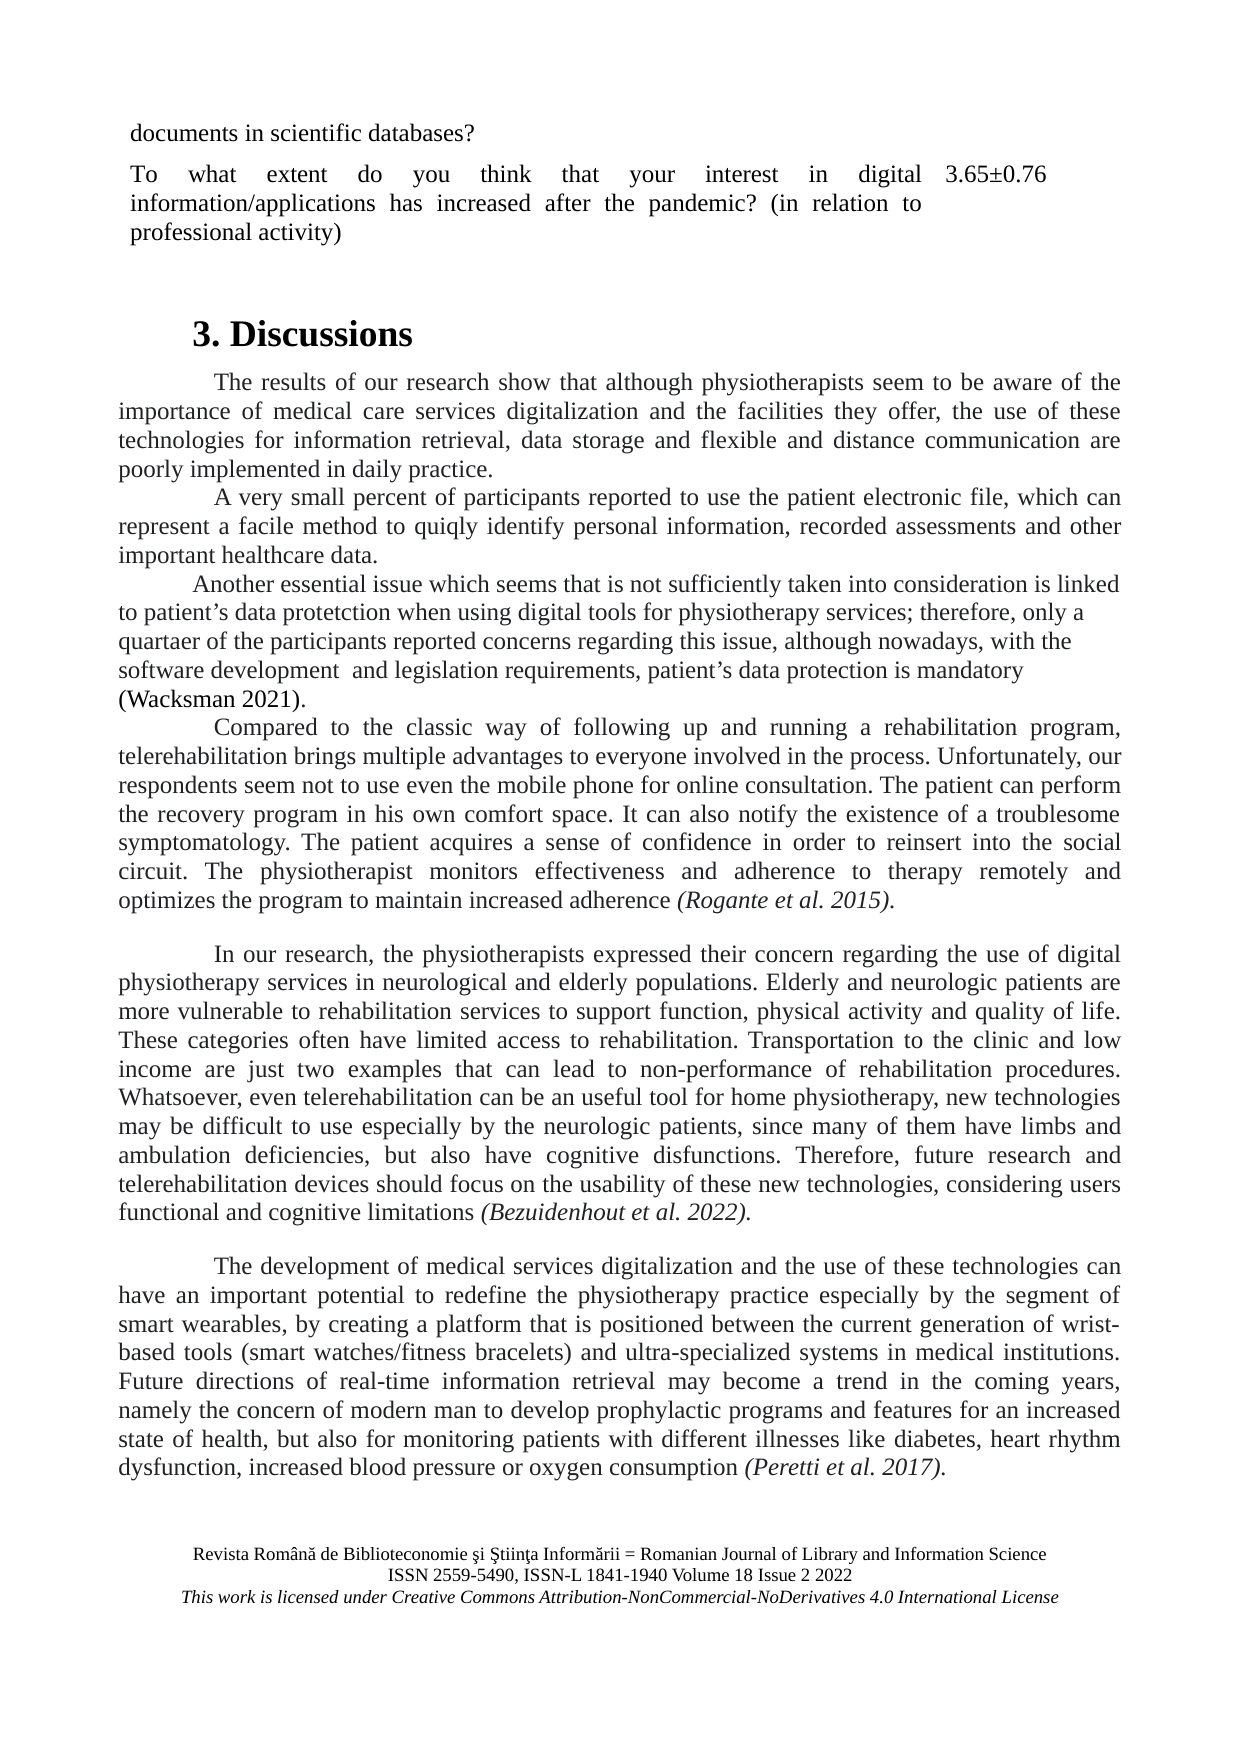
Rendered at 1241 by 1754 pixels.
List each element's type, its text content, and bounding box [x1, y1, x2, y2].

subtitle 3. Discussions [118, 312, 1122, 355]
text The development of medical services digitalization and the use of these technologies can have an important potential to redefine the physiotherapy practice especially by the segment of smart wearables, by creating a platform that is positioned between the current generation of wrist-based tools (smart watches/fitness bracelets) and ultra-specialized systems in medical institutions. Future directions of real-time information retrieval may become a trend in the coming years, namely the concern of modern man to develop prophylactic programs and features for an increased state of health, but also for monitoring patients with different illnesses like diabetes, heart rhythm dysfunction, increased blood pressure or oxygen consumption (Peretti et al. 2017). [118, 1251, 1122, 1481]
table_cell [934, 118, 1084, 159]
table_cell documents in scientific databases? [119, 118, 934, 159]
text Compared to the classic way of following up and running a rehabilitation program, telerehabilitation brings multiple advantages to everyone involved in the process. Unfortunately, our respondents seem not to use even the mobile phone for online consultation. The patient can perform the recovery program in his own comfort space. It can also notify the existence of a troublesome symptomatology. The patient acquires a sense of confidence in order to reinsert into the social circuit. The physiotherapist monitors effectiveness and adherence to therapy remotely and optimizes the program to maintain increased adherence (Rogante et al. 2015). [118, 712, 1122, 914]
text A very small percent of participants reported to use the patient electronic file, which can represent a facile method to quiqly identify personal information, recorded assessments and other important healthcare data. [118, 482, 1122, 569]
text Another essential issue which seems that is not sufficiently taken into consideration is linked to patient’s data protetction when using digital tools for physiotherapy services; therefore, only a quartaer of the participants reported concerns regarding this issue, although nowadays, with the software development and legislation requirements, patient’s data protection is mandatory (Wacksman 2021). [118, 569, 1122, 712]
text In our research, the physiotherapists expressed their concern regarding the use of digital physiotherapy services in neurological and elderly populations. Elderly and neurologic patients are more vulnerable to rehabilitation services to support function, physical activity and quality of life. These categories often have limited access to rehabilitation. Transportation to the clinic and low income are just two examples that can lead to non-performance of rehabilitation procedures. Whatsoever, even telerehabilitation can be an useful tool for home physiotherapy, new technologies may be difficult to use especially by the neurologic patients, since many of them have limbs and ambulation deficiencies, but also have cognitive disfunctions. Therefore, future research and telerehabilitation devices should focus on the usability of these new technologies, considering users functional and cognitive limitations (Bezuidenhout et al. 2022). [118, 939, 1122, 1226]
text The results of our research show that although physiotherapists seem to be aware of the importance of medical care services digitalization and the facilities they offer, the use of these technologies for information retrieval, data storage and flexible and distance communication are poorly implemented in daily practice. [118, 367, 1122, 482]
table_cell To what extent do you think that your interest in digital information/applications has increased after the pandemic? (in relation to professional activity) [119, 159, 934, 258]
table_cell 3.65±0.76 [934, 159, 1084, 258]
